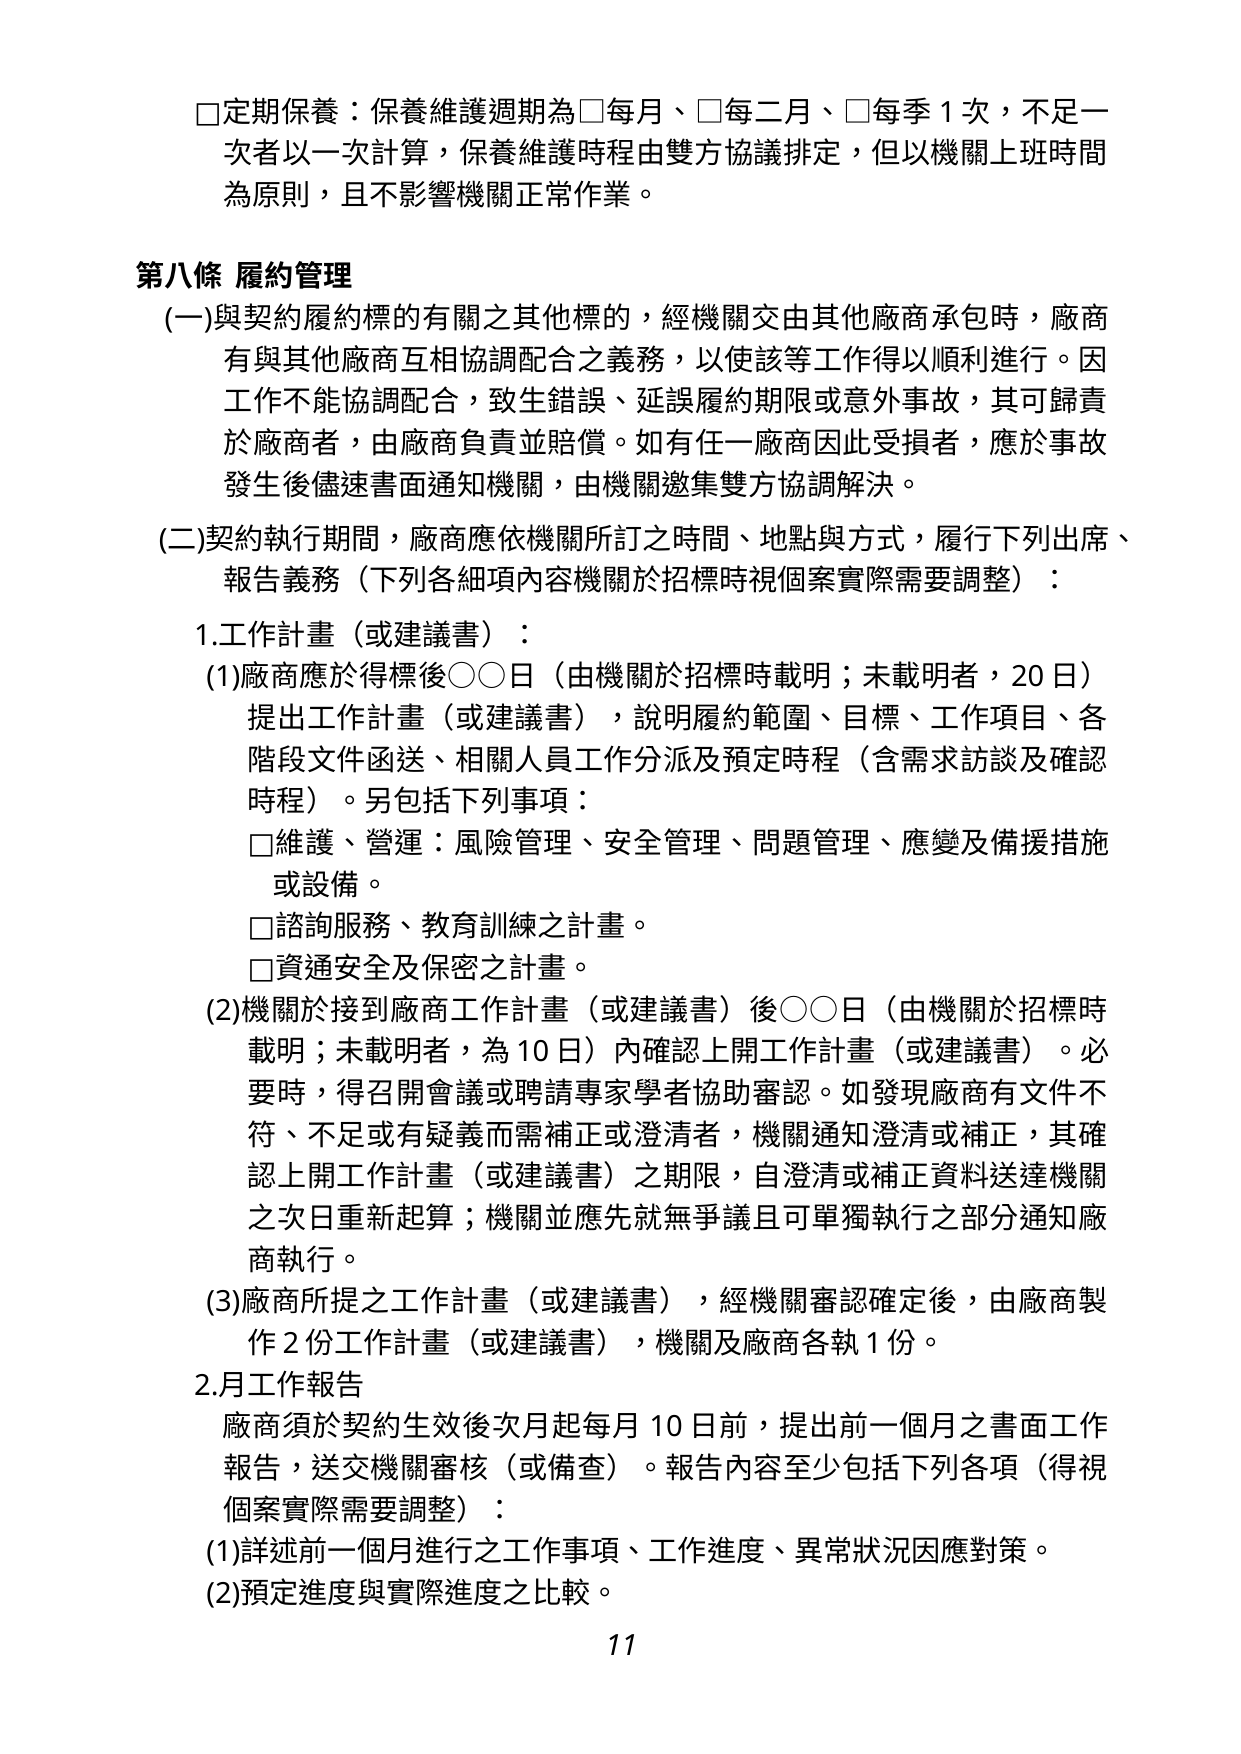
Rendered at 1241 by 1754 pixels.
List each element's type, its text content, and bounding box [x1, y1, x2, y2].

text □定期保養：保養維護週期為□每月、□每二月、□每季1次，不足一次者以一次計算，保養維護時程由雙方協議排定，但以機關上班時間為原則，且不影響機關正常作業。 [194, 89, 1109, 214]
text (1)廠商應於得標後○○日（由機關於招標時載明；未載明者，20日）提出工作計畫（或建議書），說明履約範圍、目標、工作項目、各階段文件函送、相關人員工作分派及預定時程（含需求訪談及確認時程）。另包括下列事項： [206, 653, 1109, 820]
text □資通安全及保密之計畫。 [247, 945, 1109, 987]
text 1.工作計畫（或建議書）： [194, 612, 1109, 653]
text (2)預定進度與實際進度之比較。 [206, 1570, 1109, 1612]
text □諮詢服務、教育訓練之計畫。 [247, 903, 1109, 945]
text (3)廠商所提之工作計畫（或建議書），經機關審認確定後，由廠商製作2份工作計畫（或建議書），機關及廠商各執1份。 [206, 1278, 1109, 1362]
text 2.月工作報告 [194, 1362, 1109, 1403]
text (1)詳述前一個月進行之工作事項、工作進度、異常狀況因應對策。 [206, 1528, 1109, 1570]
text (2)機關於接到廠商工作計畫（或建議書）後○○日（由機關於招標時載明；未載明者，為10日）內確認上開工作計畫（或建議書）。必要時，得召開會議或聘請專家學者協助審認。如發現廠商有文件不符、不足或有疑義而需補正或澄清者，機關通知澄清或補正，其確認上開工作計畫（或建議書）之期限，自澄清或補正資料送達機關之次日重新起算；機關並應先就無爭議且可單獨執行之部分通知廠商執行。 [206, 987, 1109, 1278]
text 廠商須於契約生效後次月起每月10日前，提出前一個月之書面工作報告，送交機關審核（或備查）。報告內容至少包括下列各項（得視個案實際需要調整）： [222, 1403, 1109, 1528]
text (一)與契約履約標的有關之其他標的，經機關交由其他廠商承包時，廠商有與其他廠商互相協調配合之義務，以使該等工作得以順利進行。因工作不能協調配合，致生錯誤、延誤履約期限或意外事故，其可歸責於廠商者，由廠商負責並賠償。如有任一廠商因此受損者，應於事故發生後儘速書面通知機關，由機關邀集雙方協調解決。 [164, 295, 1109, 503]
text □維護、營運：風險管理、安全管理、問題管理、應變及備援措施或設備。 [247, 820, 1109, 903]
text 第八條 履約管理 [135, 253, 1109, 295]
text (二)契約執行期間，廠商應依機關所訂之時間、地點與方式，履行下列出席、報告義務（下列各細項內容機關於招標時視個案實際需要調整）： [158, 516, 1109, 599]
